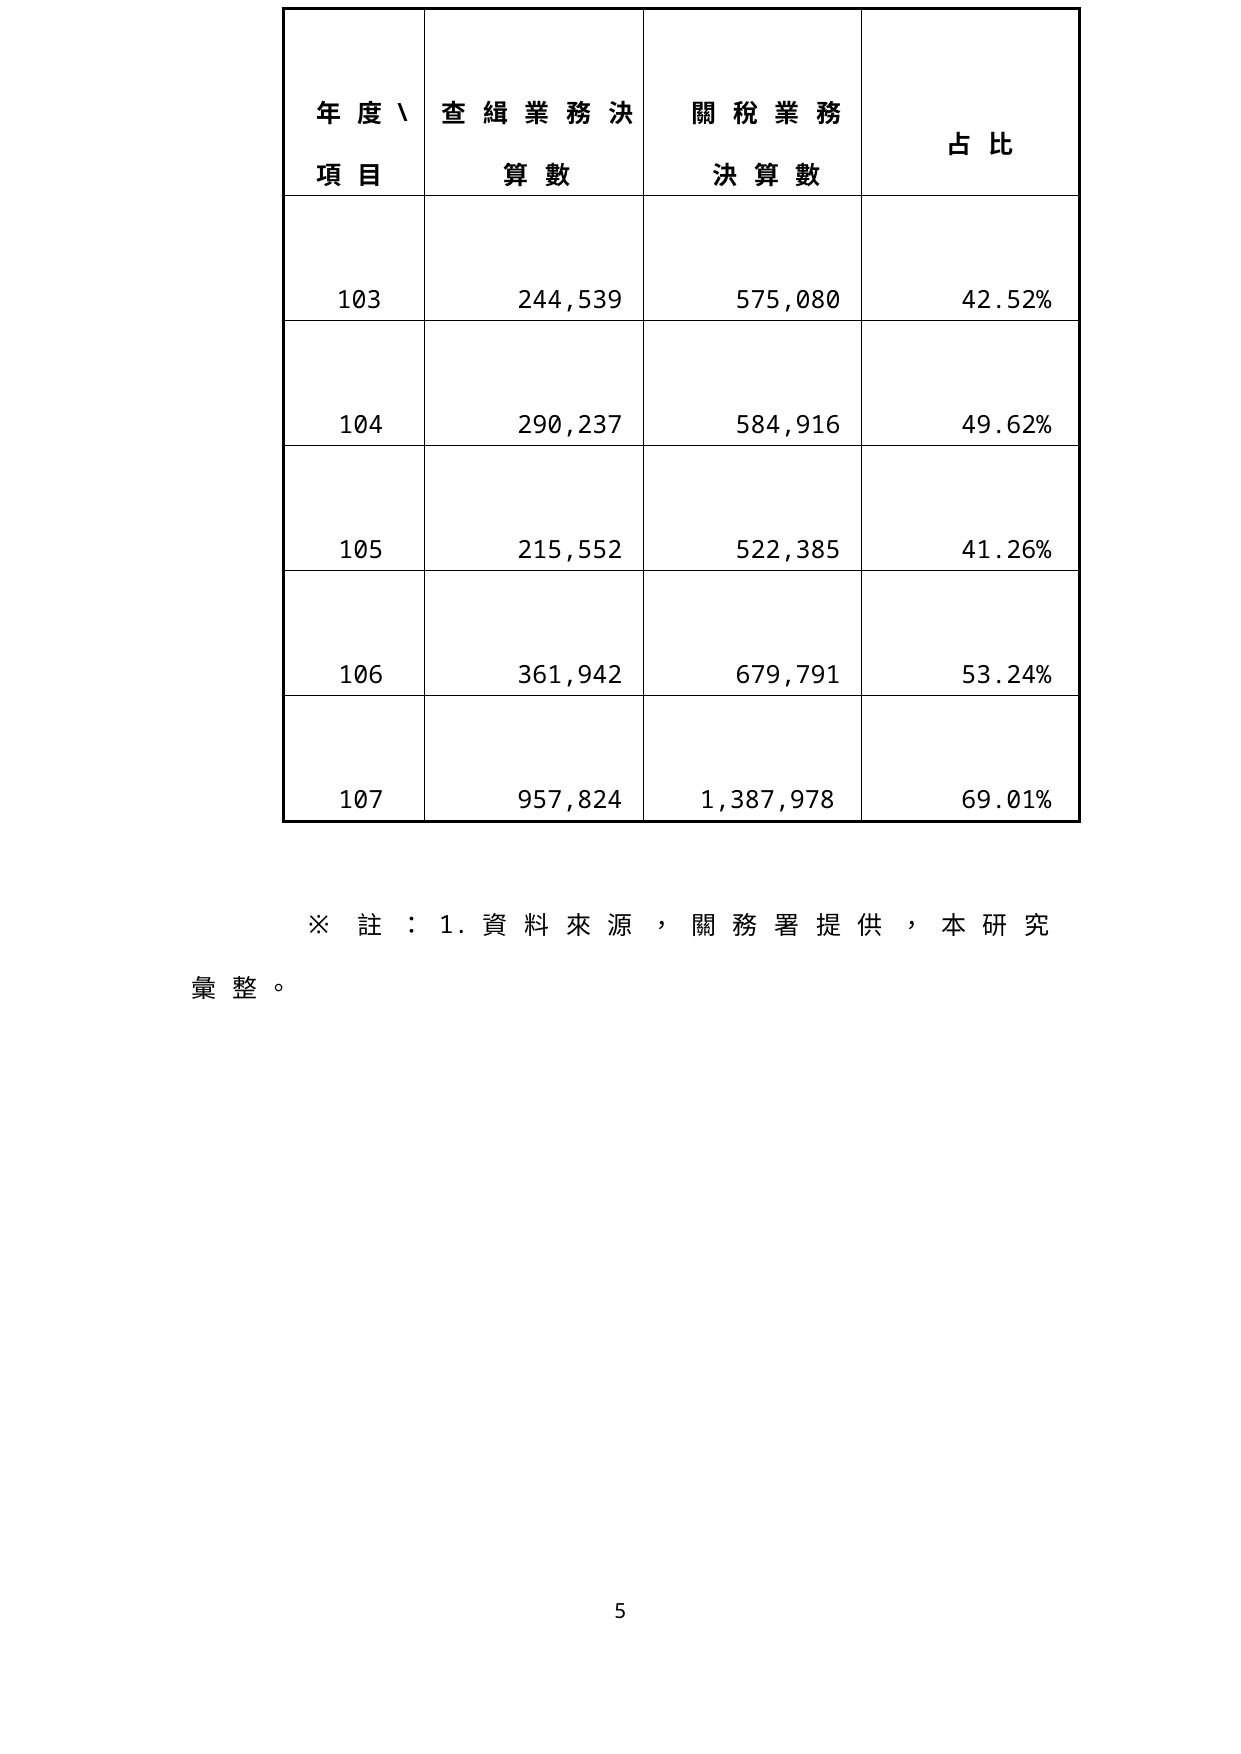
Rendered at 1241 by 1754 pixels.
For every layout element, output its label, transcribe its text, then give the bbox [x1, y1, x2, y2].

table_cell 957,824 [425, 696, 643, 819]
table_header 年度\項目 [285, 10, 424, 194]
table_cell 290,237 [425, 321, 643, 444]
table_header 查緝業務決算數 [425, 10, 643, 194]
table_cell 53.24% [862, 571, 1078, 694]
table_cell 69.01% [862, 696, 1078, 819]
table_cell 244,539 [425, 196, 643, 319]
table_header 占比 [862, 10, 1078, 194]
table_cell 49.62% [862, 321, 1078, 444]
text ※註：1.資料來源，關務署提供，本研究彙整。 [183, 882, 1058, 1007]
table_cell 42.52% [862, 196, 1078, 319]
table_header 關稅業務決算數 [644, 10, 861, 194]
table_cell 679,791 [644, 571, 861, 694]
table_cell 575,080 [644, 196, 861, 319]
table_cell 104 [285, 321, 424, 444]
table_cell 107 [285, 696, 424, 819]
table_cell 41.26% [862, 446, 1078, 569]
table_cell 103 [285, 196, 424, 319]
table_cell 361,942 [425, 571, 643, 694]
table_cell 1,387,978 [644, 696, 861, 819]
table_cell 105 [285, 446, 424, 569]
table_cell 215,552 [425, 446, 643, 569]
table_cell 522,385 [644, 446, 861, 569]
table_cell 106 [285, 571, 424, 694]
table_cell 584,916 [644, 321, 861, 444]
